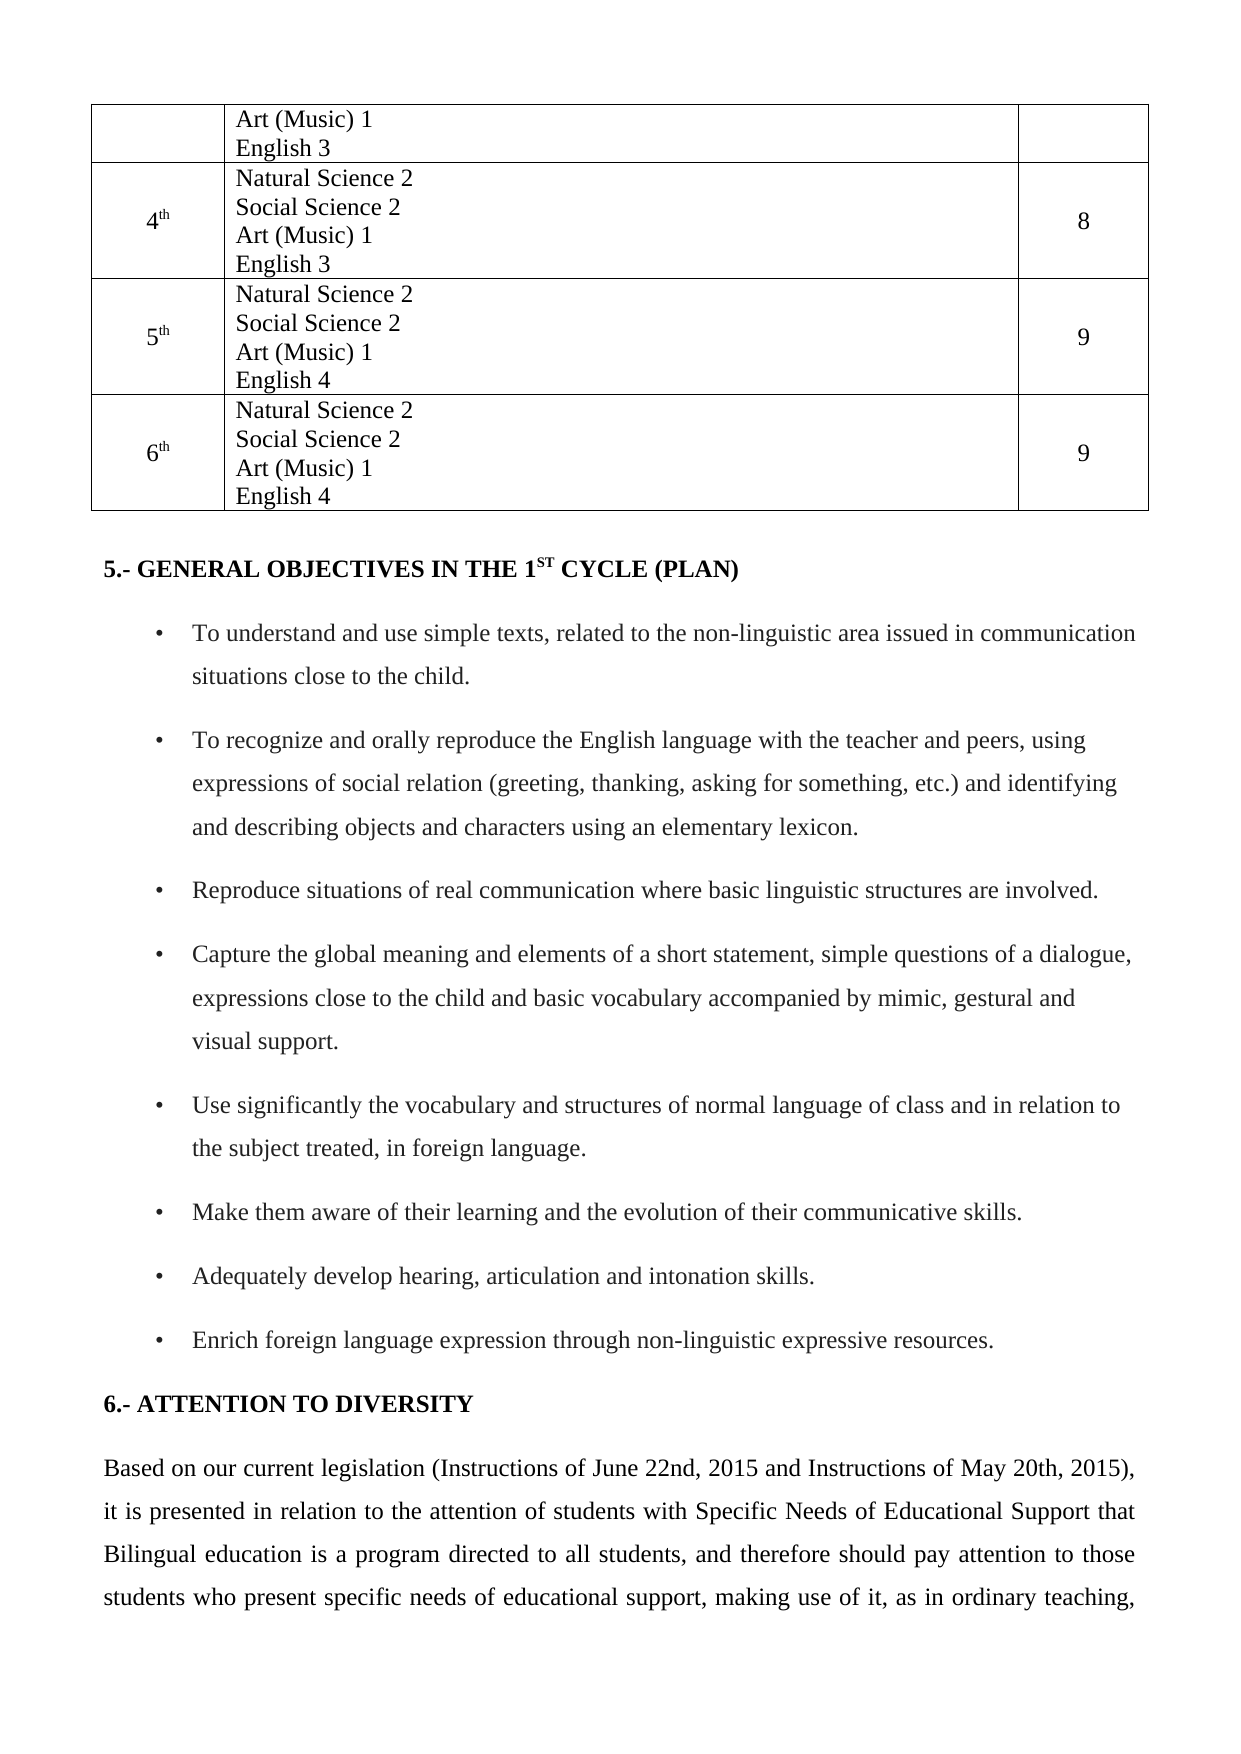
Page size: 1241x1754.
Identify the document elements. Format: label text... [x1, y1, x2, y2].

table_cell Natural Science 2 Social Science 2 Art (Music) 1 English 4 [225, 279, 1018, 394]
text 5.- GENERAL OBJECTIVES IN THE 1ST CYCLE (PLAN) [103, 554, 1137, 583]
list Adequately develop hearing, articulation and intonation skills. [155, 1261, 1137, 1289]
table_cell Natural Science 2 Social Science 2 Art (Music) 1 English 3 [225, 163, 1018, 278]
list Enrich foreign language expression through non-linguistic expressive resources. [155, 1325, 1137, 1353]
table_cell 5th [92, 279, 224, 394]
table_cell Art (Music) 1 English 3 [225, 105, 1018, 162]
table_cell 9 [1019, 279, 1148, 394]
table_cell 9 [1019, 395, 1148, 510]
list Make them aware of their learning and the evolution of their communicative skills. [155, 1197, 1137, 1226]
list To recognize and orally reproduce the English language with the teacher and peers, using expressions of social relation (greeting, thanking, asking for something, etc.) and identifying and describing objects and characters using an elementary lexicon. [155, 725, 1137, 840]
text 6.- ATTENTION TO DIVERSITY [103, 1389, 1137, 1417]
table_cell [92, 105, 224, 162]
list Use significantly the vocabulary and structures of normal language of class and in relation to the subject treated, in foreign language. [155, 1090, 1137, 1162]
table_cell 8 [1019, 163, 1148, 278]
text Based on our current legislation (Instructions of June 22nd, 2015 and Instructions of May 20th, 2015), it is presented in relation to the attention of students with Specific Needs of Educational Support that Bilingual education is a program directed to all students, and therefore should pay attention to those students who present specific needs of educational support, making use of it, as in ordinary teaching, [103, 1453, 1137, 1611]
table_cell [1019, 105, 1148, 162]
table_cell 6th [92, 395, 224, 510]
list To understand and use simple texts, related to the non-linguistic area issued in communication situations close to the child. [155, 618, 1137, 690]
list Reproduce situations of real communication where basic linguistic structures are involved. [155, 876, 1137, 904]
table_cell Natural Science 2 Social Science 2 Art (Music) 1 English 4 [225, 395, 1018, 510]
table_cell 4th [92, 163, 224, 278]
list Capture the global meaning and elements of a short statement, simple questions of a dialogue, expressions close to the child and basic vocabulary accompanied by mimic, gestural and visual support. [155, 939, 1137, 1054]
